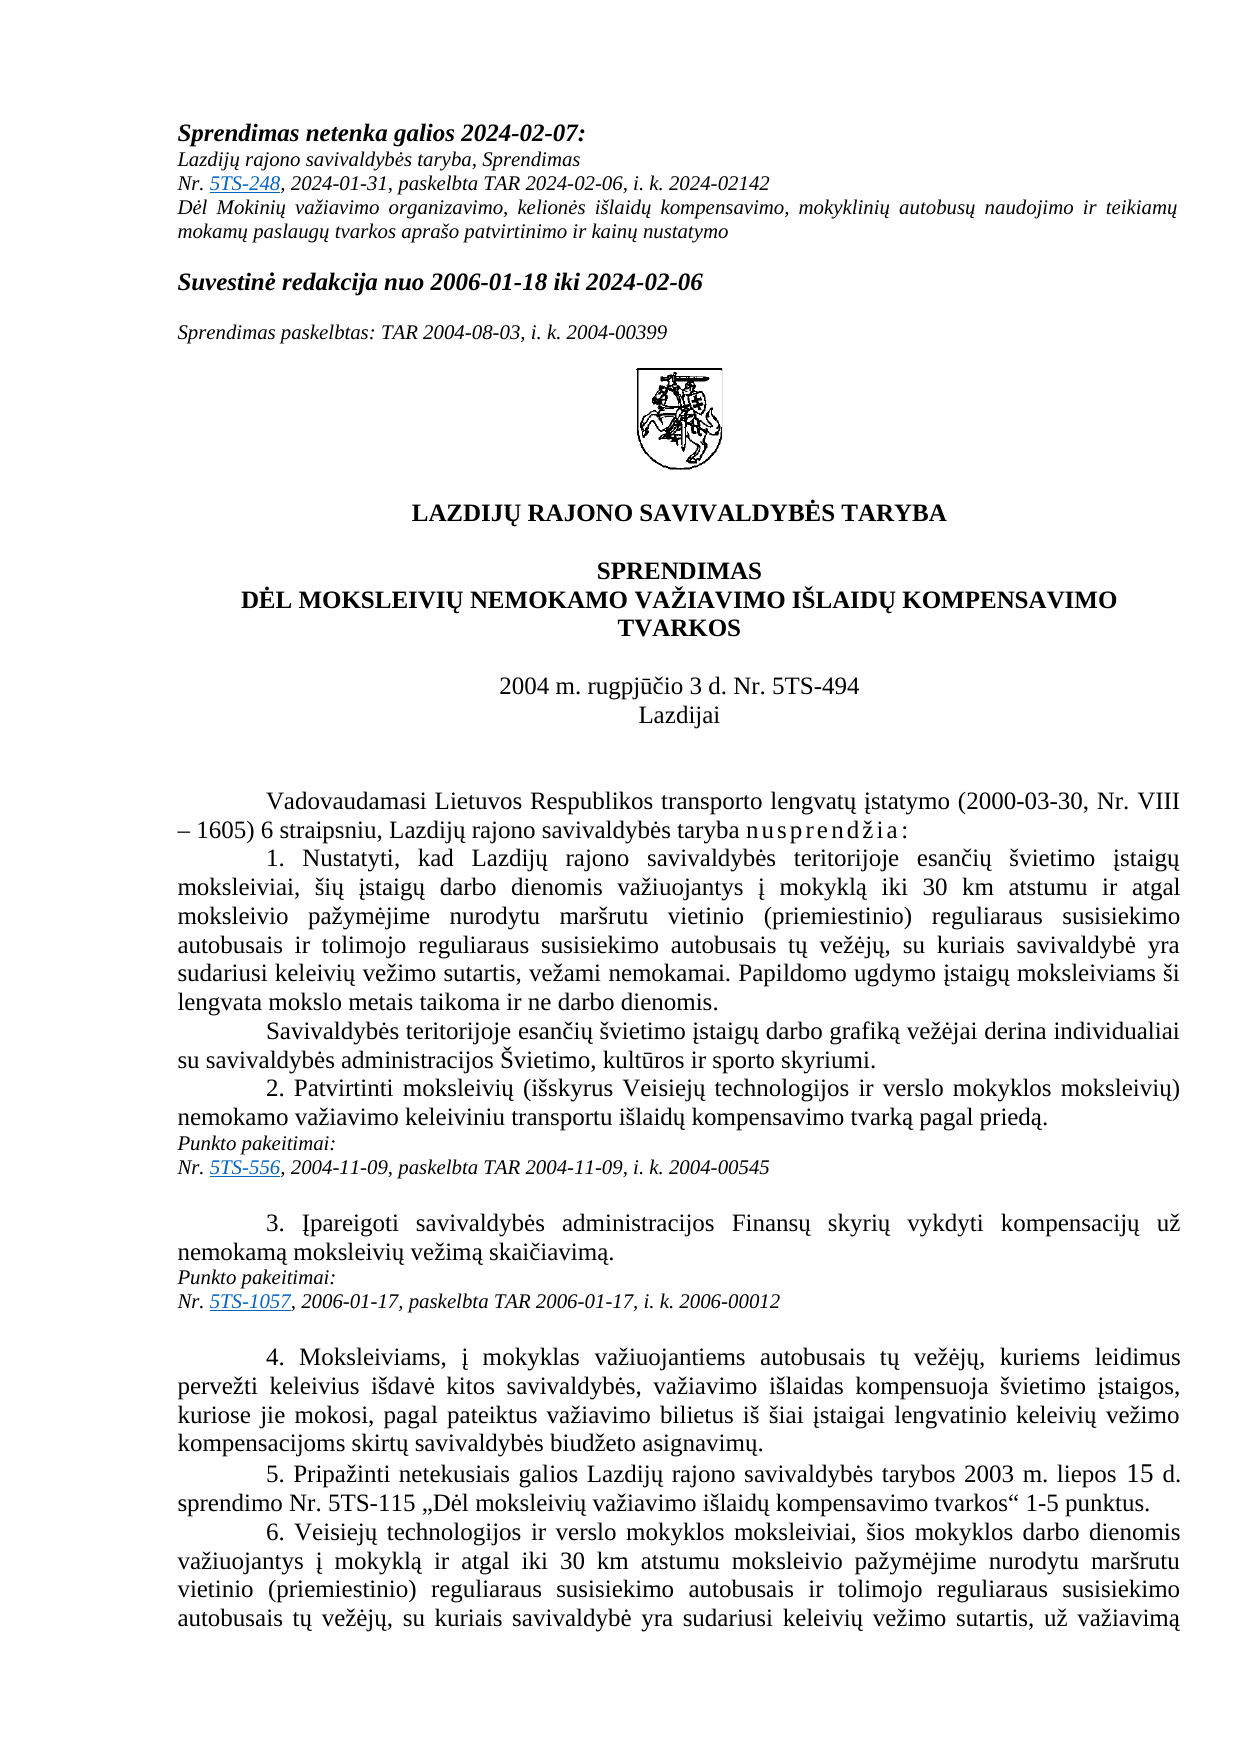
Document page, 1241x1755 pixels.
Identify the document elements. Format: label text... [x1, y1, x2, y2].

text Nr. 5TS-1057, 2006-01-17, paskelbta TAR 2006-01-17, i. k. 2006-00012 [177, 1289, 1181, 1313]
text 3. Įpareigoti savivaldybės administracijos Finansų skyrių vykdyti kompensacijų už nemokamą moksleivių vežimą skaičiavimą. [177, 1208, 1181, 1265]
text Dėl Mokinių važiavimo organizavimo, kelionės išlaidų kompensavimo, mokyklinių autobusų naudojimo ir teikiamų mokamų paslaugų tvarkos aprašo patvirtinimo ir kainų nustatymo [177, 195, 1181, 243]
text 2. Patvirtinti moksleivių (išskyrus Veisiejų technologijos ir verslo mokyklos moksleivių) nemokamo važiavimo keleiviniu transportu išlaidų kompensavimo tvarką pagal priedą. [177, 1073, 1181, 1131]
text 1. Nustatyti, kad Lazdijų rajono savivaldybės teritorijoje esančių švietimo įstaigų moksleiviai, šių įstaigų darbo dienomis važiuojantys į mokyklą iki 30 km atstumu ir atgal moksleivio pažymėjime nurodytu maršrutu vietinio (priemiestinio) reguliaraus susisiekimo autobusais ir tolimojo reguliaraus susisiekimo autobusais tų vežėjų, su kuriais savivaldybė yra sudariusi keleivių vežimo sutartis, vežami nemokamai. Papildomo ugdymo įstaigų moksleiviams ši lengvata mokslo metais taikoma ir ne darbo dienomis. [177, 843, 1181, 1016]
text Nr. 5TS-248, 2024-01-31, paskelbta TAR 2024-02-06, i. k. 2024-02142 [177, 171, 1181, 195]
text 4. Moksleiviams, į mokyklas važiuojantiems autobusais tų vežėjų, kuriems leidimus pervežti keleivius išdavė kitos savivaldybės, važiavimo išlaidas kompensuoja švietimo įstaigos, kuriose jie mokosi, pagal pateiktus važiavimo bilietus iš šiai įstaigai lengvatinio keleivių vežimo kompensacijoms skirtų savivaldybės biudžeto asignavimų. [177, 1342, 1181, 1457]
text Lazdijų rajono savivaldybės taryba, Sprendimas [177, 147, 1181, 171]
text Nr. 5TS-556, 2004-11-09, paskelbta TAR 2004-11-09, i. k. 2004-00545 [177, 1155, 1181, 1179]
text Suvestinė redakcija nuo 2006-01-18 iki 2024-02-06 [177, 267, 1181, 296]
text SPRENDIMAS [177, 556, 1181, 585]
text Savivaldybės teritorijoje esančių švietimo įstaigų darbo grafiką vežėjai derina individualiai su savivaldybės administracijos Švietimo, kultūros ir sporto skyriumi. [177, 1016, 1181, 1073]
text Punkto pakeitimai: [177, 1265, 1181, 1289]
text 5. Pripažinti netekusiais galios Lazdijų rajono savivaldybės tarybos 2003 m. liepos 15 d. sprendimo Nr. 5TS-115 „Dėl moksleivių važiavimo išlaidų kompensavimo tvarkos“ 1-5 punktus. [177, 1457, 1181, 1517]
text Sprendimas netenka galios 2024-02-07: [177, 118, 1181, 147]
text Lazdijai [177, 700, 1181, 728]
text LAZDIJŲ RAJONO SAVIVALDYBĖS TARYBA [177, 498, 1181, 527]
text 6. Veisiejų technologijos ir verslo mokyklos moksleiviai, šios mokyklos darbo dienomis važiuojantys į mokyklą ir atgal iki 30 km atstumu moksleivio pažymėjime nurodytu maršrutu vietinio (priemiestinio) reguliaraus susisiekimo autobusais ir tolimojo reguliaraus susisiekimo autobusais tų vežėjų, su kuriais savivaldybė yra sudariusi keleivių vežimo sutartis, už važiavimą [177, 1517, 1181, 1632]
text Vadovaudamasi Lietuvos Respublikos transporto lengvatų įstatymo (2000-03-30, Nr. VIII – 1605) 6 straipsniu, Lazdijų rajono savivaldybės taryba nusprendžia: [177, 786, 1181, 843]
text Punkto pakeitimai: [177, 1131, 1181, 1155]
text Sprendimas paskelbtas: TAR 2004-08-03, i. k. 2004-00399 [177, 320, 1181, 344]
text DĖL MOKSLEIVIŲ NEMOKAMO VAŽIAVIMO IŠLAIDŲ KOMPENSAVIMO TVARKOS [177, 585, 1181, 642]
text 2004 m. rugpjūčio 3 d. Nr. 5TS-494 [177, 671, 1181, 700]
